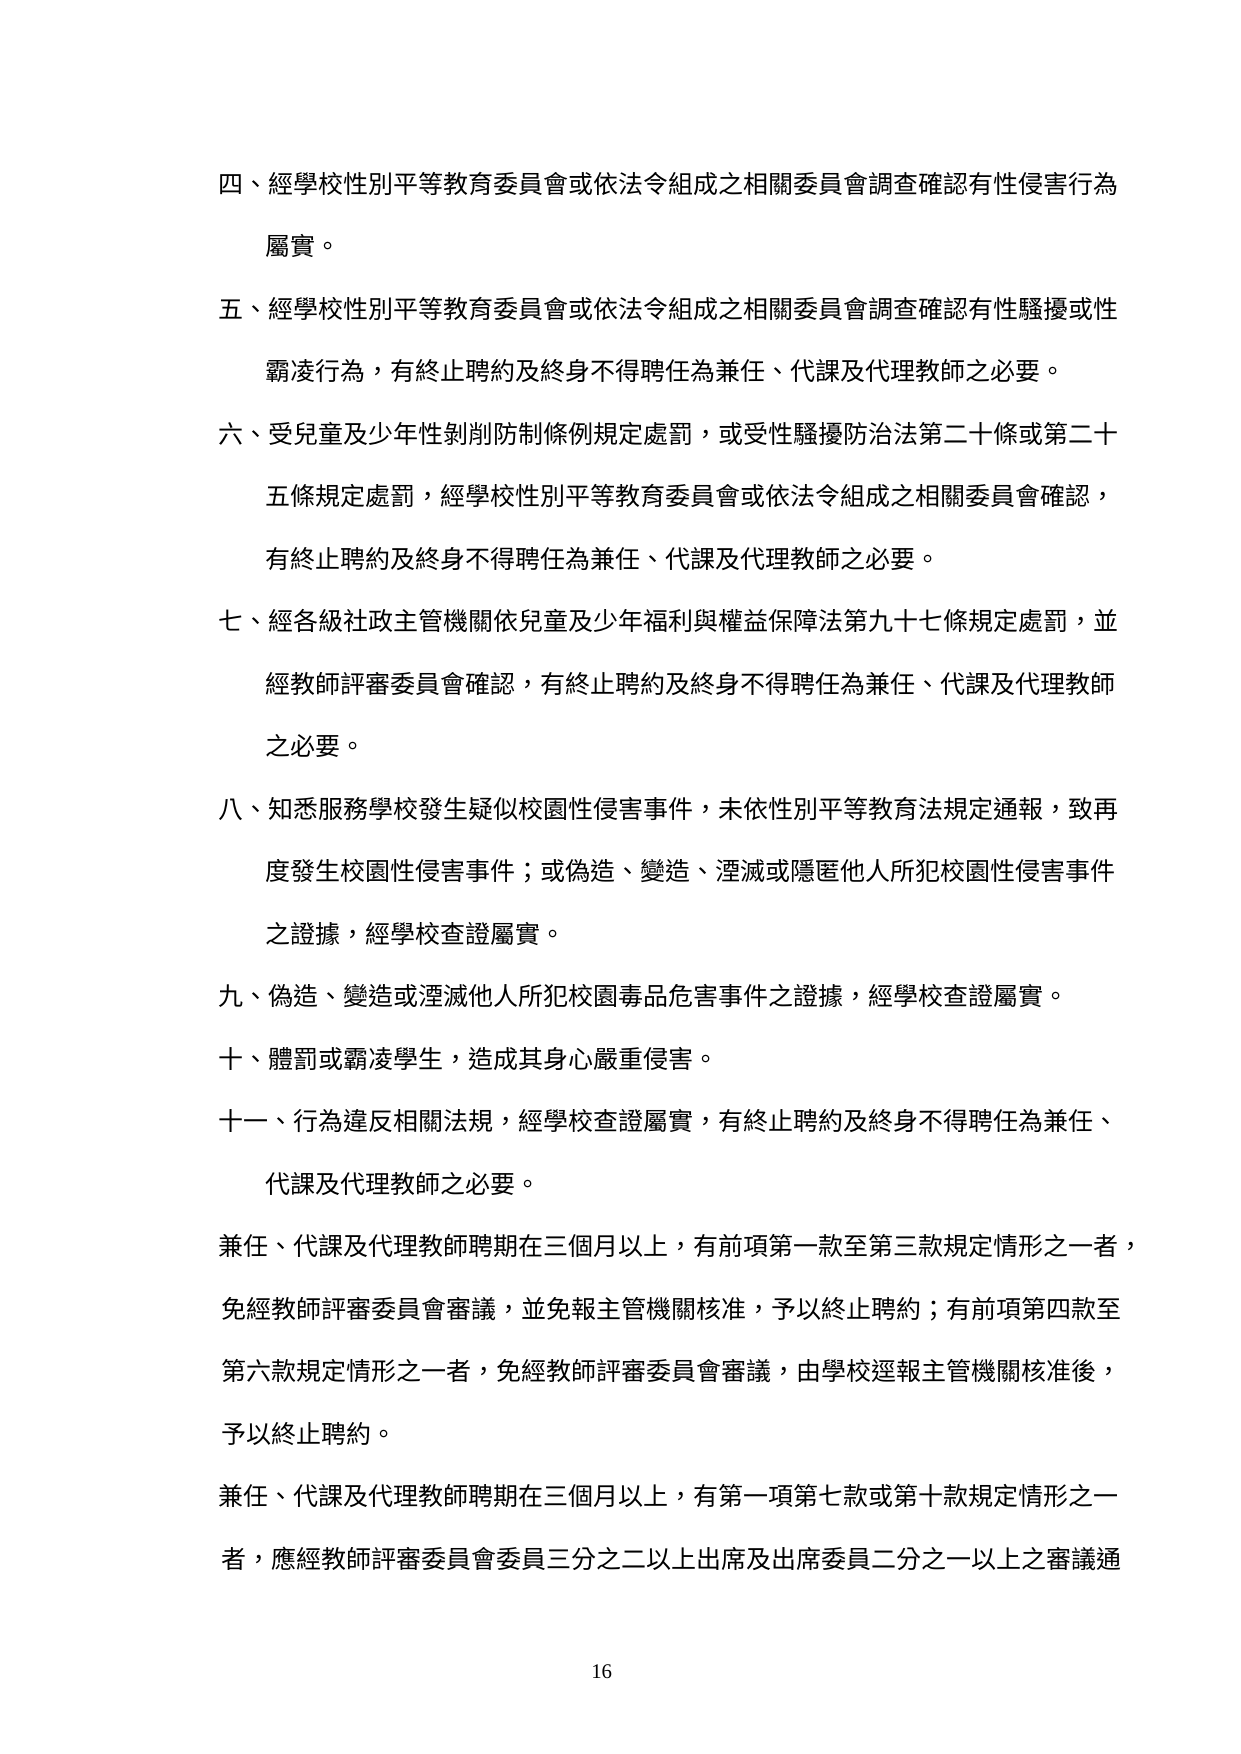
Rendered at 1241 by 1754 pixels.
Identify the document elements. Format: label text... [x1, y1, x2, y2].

text 六、受兒童及少年性剝削防制條例規定處罰，或受性騷擾防治法第二十條或第二十五條規定處罰，經學校性別平等教育委員會或依法令組成之相關委員會確認，有終止聘約及終身不得聘任為兼任、代課及代理教師之必要。 [218, 391, 1122, 578]
text 四、經學校性別平等教育委員會或依法令組成之相關委員會調查確認有性侵害行為屬實。 [218, 141, 1122, 266]
text 十、體罰或霸凌學生，造成其身心嚴重侵害。 [218, 1016, 1122, 1078]
text 兼任、代課及代理教師聘期在三個月以上，有第一項第七款或第十款規定情形之一者，應經教師評審委員會委員三分之二以上出席及出席委員二分之一以上之審議通 [218, 1453, 1122, 1578]
text 十一、行為違反相關法規，經學校查證屬實，有終止聘約及終身不得聘任為兼任、代課及代理教師之必要。 [218, 1078, 1122, 1203]
text 九、偽造、變造或湮滅他人所犯校園毒品危害事件之證據，經學校查證屬實。 [218, 953, 1122, 1016]
text 八、知悉服務學校發生疑似校園性侵害事件，未依性別平等教育法規定通報，致再度發生校園性侵害事件；或偽造、變造、湮滅或隱匿他人所犯校園性侵害事件之證據，經學校查證屬實。 [218, 766, 1122, 953]
text 七、經各級社政主管機關依兒童及少年福利與權益保障法第九十七條規定處罰，並經教師評審委員會確認，有終止聘約及終身不得聘任為兼任、代課及代理教師之必要。 [218, 578, 1122, 766]
text 五、經學校性別平等教育委員會或依法令組成之相關委員會調查確認有性騷擾或性霸凌行為，有終止聘約及終身不得聘任為兼任、代課及代理教師之必要。 [218, 266, 1122, 391]
text 兼任、代課及代理教師聘期在三個月以上，有前項第一款至第三款規定情形之一者，免經教師評審委員會審議，並免報主管機關核准，予以終止聘約；有前項第四款至第六款規定情形之一者，免經教師評審委員會審議，由學校逕報主管機關核准後，予以終止聘約。 [218, 1203, 1122, 1453]
